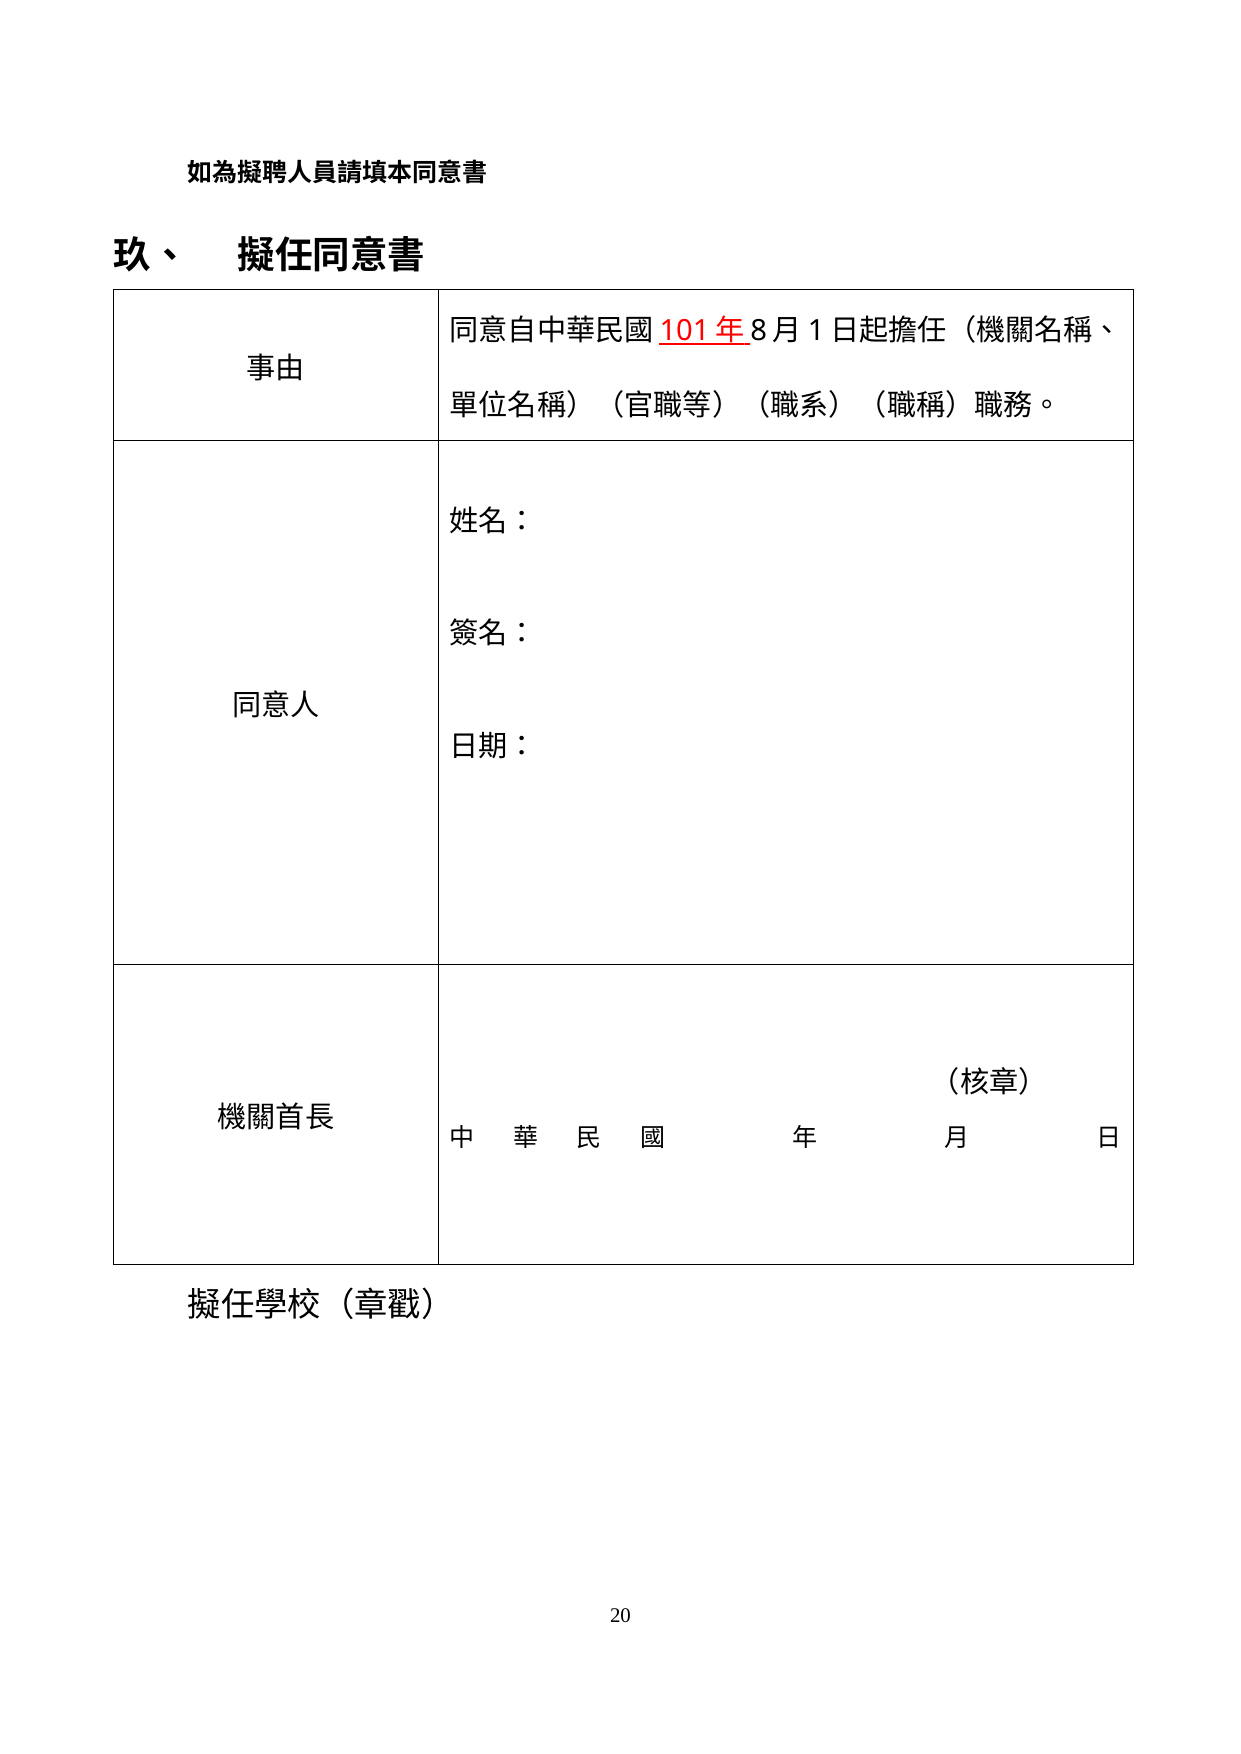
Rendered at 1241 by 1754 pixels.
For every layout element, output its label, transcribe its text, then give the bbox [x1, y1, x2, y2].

table_header 同意自中華民國101年8月1日起擔任（機關名稱、單位名稱）（官職等）（職系）（職稱）職務。 [439, 290, 1133, 440]
table_cell 同意人 [114, 441, 438, 964]
text 如為擬聘人員請填本同意書 [187, 152, 1053, 189]
table_header 事由 [114, 290, 438, 440]
subtitle 擬任同意書 [114, 214, 1053, 289]
table_cell 姓名： 簽名： 日期： [439, 441, 1133, 964]
text 擬任學校（章戳） [187, 1265, 1053, 1340]
table_cell （核章） 中華民國 年 月 日 [439, 965, 1133, 1264]
table_cell 機關首長 [114, 965, 438, 1264]
